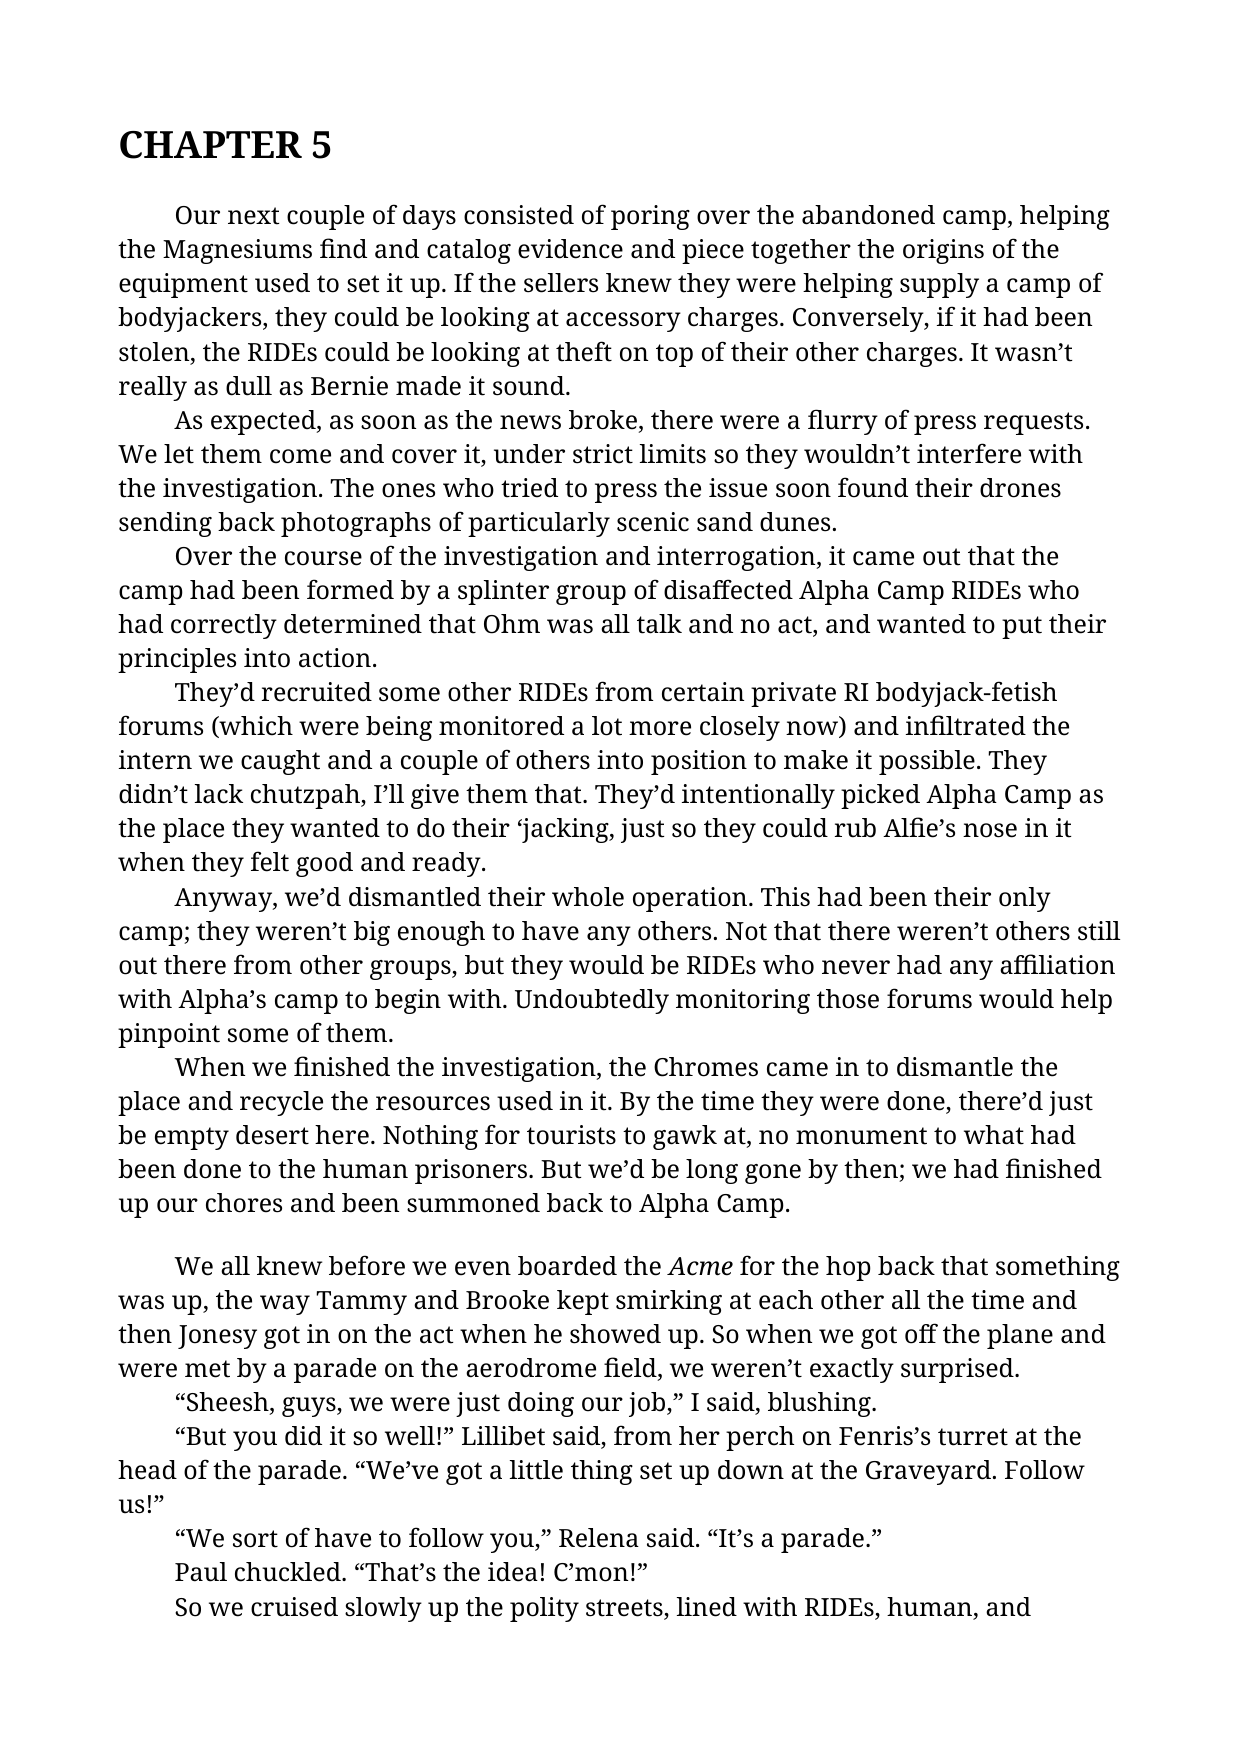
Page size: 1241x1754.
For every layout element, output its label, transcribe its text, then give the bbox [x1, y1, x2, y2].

text They’d recruited some other RIDEs from certain private RI bodyjack-fetish forums (which were being monitored a lot more closely now) and infiltrated the intern we caught and a couple of others into position to make it possible. They didn’t lack chutzpah, I’ll give them that. They’d intentionally picked Alpha Camp as the place they wanted to do their ‘jacking, just so they could rub Alfie’s nose in it when they felt good and ready. [118, 675, 1122, 879]
text “Sheesh, guys, we were just doing our job,” I said, blushing. [118, 1385, 1122, 1419]
text As expected, as soon as the news broke, there were a flurry of press requests. We let them come and cover it, under strict limits so they wouldn’t interfere with the investigation. The ones who tried to press the issue soon found their drones sending back photographs of particularly scenic sand dunes. [118, 402, 1122, 538]
text Our next couple of days consisted of poring over the abandoned camp, helping the Magnesiums find and catalog evidence and piece together the origins of the equipment used to set it up. If the sellers knew they were helping supply a camp of bodyjackers, they could be looking at accessory charges. Conversely, if it had been stolen, the RIDEs could be looking at theft on top of their other charges. It wasn’t really as dull as Bernie made it sound. [118, 198, 1122, 402]
text “We sort of have to follow you,” Relena said. “It’s a parade.” [118, 1521, 1122, 1555]
text CHAPTER 5 [118, 118, 1122, 169]
text Paul chuckled. “That’s the idea! C’mon!” [118, 1555, 1122, 1589]
text We all knew before we even boarded the Acme for the hop back that something was up, the way Tammy and Brooke kept smirking at each other all the time and then Jonesy got in on the act when he showed up. So when we got off the plane and were met by a parade on the aerodrome field, we weren’t exactly surprised. [118, 1248, 1122, 1385]
text So we cruised slowly up the polity streets, lined with RIDEs, human, and [118, 1589, 1122, 1623]
text “But you did it so well!” Lillibet said, from her perch on Fenris’s turret at the head of the parade. “We’ve got a little thing set up down at the Graveyard. Follow us!” [118, 1419, 1122, 1521]
text Anyway, we’d dismantled their whole operation. This had been their only camp; they weren’t big enough to have any others. Not that there weren’t others still out there from other groups, but they would be RIDEs who never had any affiliation with Alpha’s camp to begin with. Undoubtedly monitoring those forums would help pinpoint some of them. [118, 879, 1122, 1049]
text When we finished the investigation, the Chromes came in to dismantle the place and recycle the resources used in it. By the time they were done, there’d just be empty desert here. Nothing for tourists to gawk at, no monument to what had been done to the human prisoners. But we’d be long gone by then; we had finished up our chores and been summoned back to Alpha Camp. [118, 1049, 1122, 1220]
text Over the course of the investigation and interrogation, it came out that the camp had been formed by a splinter group of disaffected Alpha Camp RIDEs who had correctly determined that Ohm was all talk and no act, and wanted to put their principles into action. [118, 538, 1122, 675]
